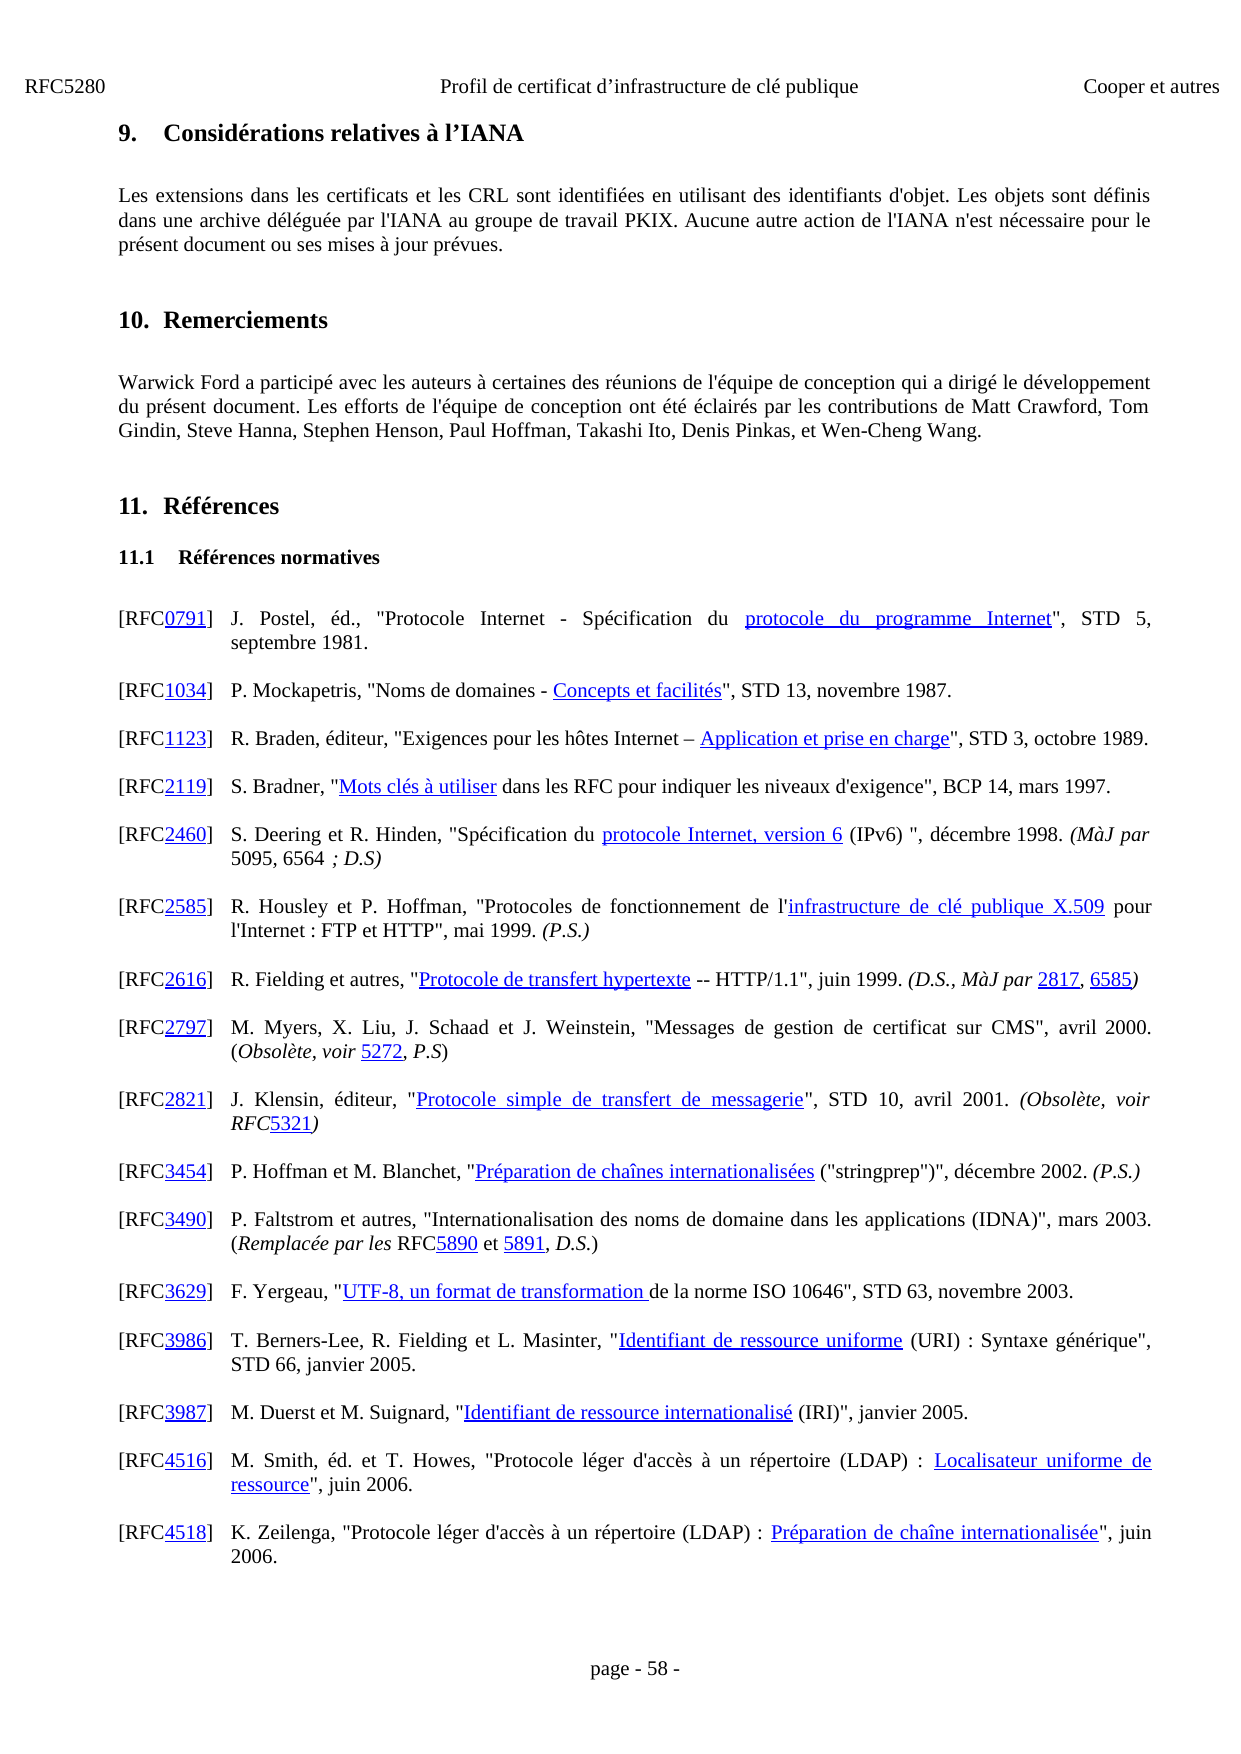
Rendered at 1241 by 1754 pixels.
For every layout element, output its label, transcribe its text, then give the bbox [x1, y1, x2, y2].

text Warwick Ford a participé avec les auteurs à certaines des réunions de l'équipe de conception qui a dirigé le développement du présent document. Les efforts de l'équipe de conception ont été éclairés par les contributions de Matt Crawford, Tom Gindin, Steve Hanna, Stephen Henson, Paul Hoffman, Takashi Ito, Denis Pinkas, et Wen-Cheng Wang. [118, 370, 1152, 442]
text [RFC4516] M. Smith, éd. et T. Howes, "Protocole léger d'accès à un répertoire (LDAP) : Localisateur uniforme de ressource", juin 2006. [118, 1448, 1152, 1496]
text [RFC2797] M. Myers, X. Liu, J. Schaad et J. Weinstein, "Messages de gestion de certificat sur CMS", avril 2000. (Obsolète, voir 5272, P.S) [118, 1015, 1152, 1063]
text [RFC3629] F. Yergeau, "UTF-8, un format de transformation de la norme ISO 10646", STD 63, novembre 2003. [118, 1279, 1152, 1303]
subtitle 11. Références [118, 491, 1152, 520]
text [RFC2585] R. Housley et P. Hoffman, "Protocoles de fonctionnement de l'infrastructure de clé publique X.509 pour l'Internet : FTP et HTTP", mai 1999. (P.S.) [118, 894, 1152, 942]
text [RFC3987] M. Duerst et M. Suignard, "Identifiant de ressource internationalisé (IRI)", janvier 2005. [118, 1400, 1152, 1424]
text [RFC3986] T. Berners-Lee, R. Fielding et L. Masinter, "Identifiant de ressource uniforme (URI) : Syntaxe générique", STD 66, janvier 2005. [118, 1327, 1152, 1376]
text [RFC2460] S. Deering et R. Hinden, "Spécification du protocole Internet, version 6 (IPv6) ", décembre 1998. (MàJ par 5095, 6564 ; D.S) [118, 822, 1152, 870]
text [RFC2616] R. Fielding et autres, "Protocole de transfert hypertexte -- HTTP/1.1", juin 1999. (D.S., MàJ par 2817, 6585) [118, 967, 1152, 991]
text [RFC3490] P. Faltstrom et autres, "Internationalisation des noms de domaine dans les applications (IDNA)", mars 2003. (Remplacée par les RFC5890 et 5891, D.S.) [118, 1207, 1152, 1255]
text [RFC2821] J. Klensin, éditeur, "Protocole simple de transfert de messagerie", STD 10, avril 2001. (Obsolète, voir RFC5321) [118, 1087, 1152, 1135]
text [RFC2119] S. Bradner, "Mots clés à utiliser dans les RFC pour indiquer les niveaux d'exigence", BCP 14, mars 1997. [118, 774, 1152, 798]
text [RFC4518] K. Zeilenga, "Protocole léger d'accès à un répertoire (LDAP) : Préparation de chaîne internationalisée", juin 2006. [118, 1520, 1152, 1568]
text [RFC3454] P. Hoffman et M. Blanchet, "Préparation de chaînes internationalisées ("stringprep")", décembre 2002. (P.S.) [118, 1159, 1152, 1183]
text Les extensions dans les certificats et les CRL sont identifiées en utilisant des identifiants d'objet. Les objets sont définis dans une archive déléguée par l'IANA au groupe de travail PKIX. Aucune autre action de l'IANA n'est nécessaire pour le présent document ou ses mises à jour prévues. [118, 183, 1152, 256]
text [RFC1034] P. Mockapetris, "Noms de domaines - Concepts et facilités", STD 13, novembre 1987. [118, 678, 1152, 702]
subtitle 10. Remerciements [118, 305, 1152, 333]
text [RFC1123] R. Braden, éditeur, "Exigences pour les hôtes Internet – Application et prise en charge", STD 3, octobre 1989. [118, 726, 1152, 750]
subtitle 9. Considérations relatives à l’IANA [118, 118, 1152, 147]
subtitle 11.1 Références normatives [118, 545, 1152, 569]
text [RFC0791] J. Postel, éd., "Protocole Internet - Spécification du protocole du programme Internet", STD 5, septembre 1981. [118, 606, 1152, 654]
